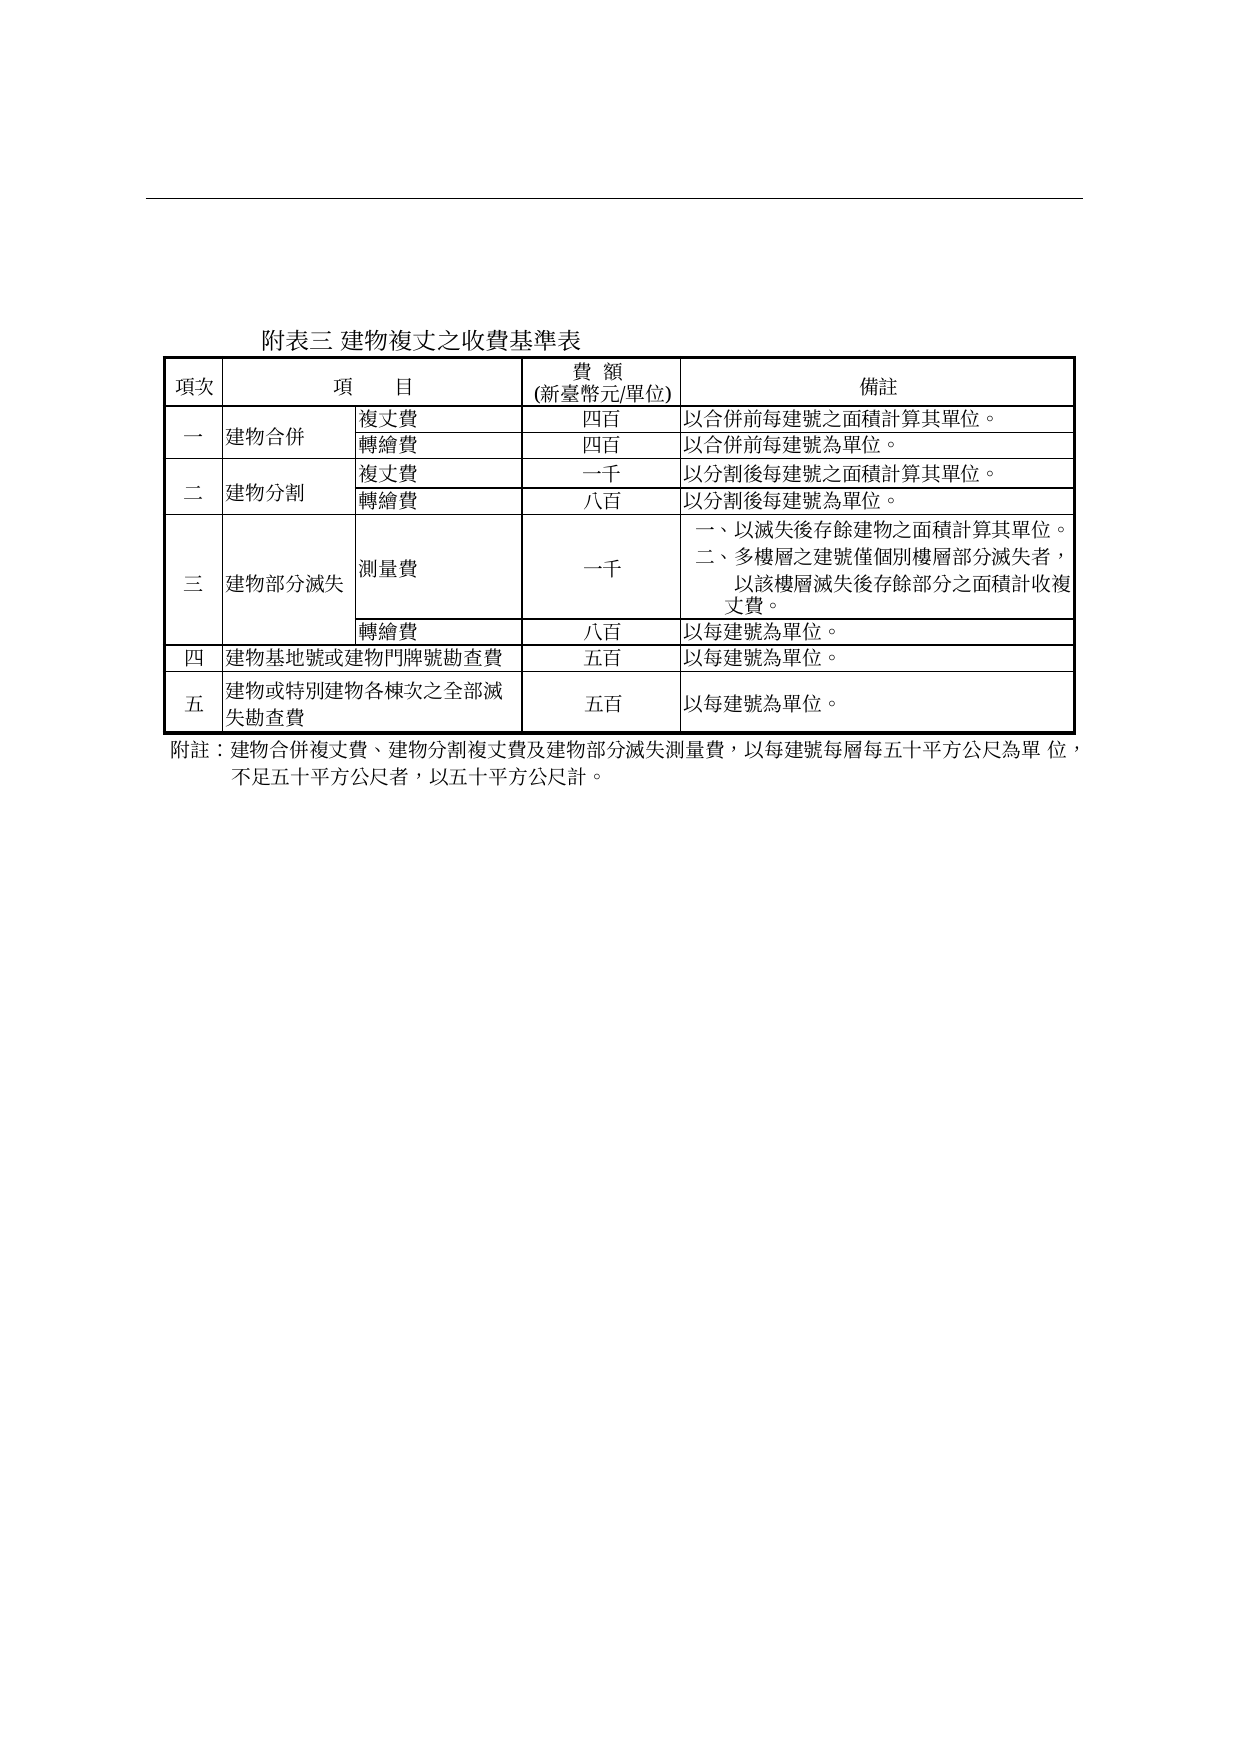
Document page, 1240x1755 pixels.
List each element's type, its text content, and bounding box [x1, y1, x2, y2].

table_cell 以合併前每建號為單位。 [681, 433, 1073, 458]
table_cell 三 [166, 515, 222, 644]
table_cell 建物合併 [223, 407, 355, 458]
table_cell 轉繪費 [356, 433, 521, 458]
table_cell 一、以滅失後存餘建物之面積計算其單位。二、多樓層之建號僅個別樓層部分滅失者， 以該樓層滅失後存餘部分之面積計收複 丈費。 [681, 515, 1073, 618]
table_cell 四 [166, 646, 222, 671]
text 附註：建物合併複丈費、建物分割複丈費及建物部分滅失測量費，以每建號每層每五十平方公尺為單 位，不足五十平方公尺者，以五十平方公尺計。 [170, 736, 1072, 790]
table_cell 一 [166, 407, 222, 458]
table_cell 以每建號為單位。 [681, 646, 1073, 671]
table_cell 複丈費 [356, 407, 521, 432]
table_cell 以合併前每建號之面積計算其單位。 [681, 407, 1073, 432]
table_cell 轉繪費 [356, 620, 521, 644]
table_cell 五 [166, 672, 222, 731]
table_cell 轉繪費 [356, 489, 521, 513]
table_cell 八百 [523, 489, 680, 513]
table_cell 測量費 [356, 515, 521, 618]
table_cell 建物基地號或建物門牌號勘查費 [223, 646, 521, 671]
table_cell 四百 [523, 433, 680, 458]
table_cell 以每建號為單位。 [681, 620, 1073, 644]
table_cell 複丈費 [356, 459, 521, 487]
table_header 項次 [166, 359, 222, 405]
table_cell 以分割後每建號之面積計算其單位。 [681, 459, 1073, 487]
table_cell 一千 [523, 515, 680, 618]
table_cell 五百 [523, 646, 680, 671]
table_header 項 目 [223, 359, 521, 405]
table_header 備註 [681, 359, 1073, 405]
table_cell 以分割後每建號為單位。 [681, 489, 1073, 513]
table_cell 五百 [523, 672, 680, 731]
table_cell 二 [166, 459, 222, 513]
table_cell 一千 [523, 459, 680, 487]
table_cell 建物或特別建物各棟次之全部滅失勘查費 [223, 672, 521, 731]
table_cell 建物分割 [223, 459, 355, 513]
subtitle 附表三 建物複丈之收費基準表 [261, 323, 1089, 356]
table_cell 建物部分滅失 [223, 515, 355, 644]
table_header 費 額 (新臺幣元/單位) [523, 359, 680, 405]
table_cell 以每建號為單位。 [681, 672, 1073, 731]
table_cell 八百 [523, 620, 680, 644]
table_cell 四百 [523, 407, 680, 432]
